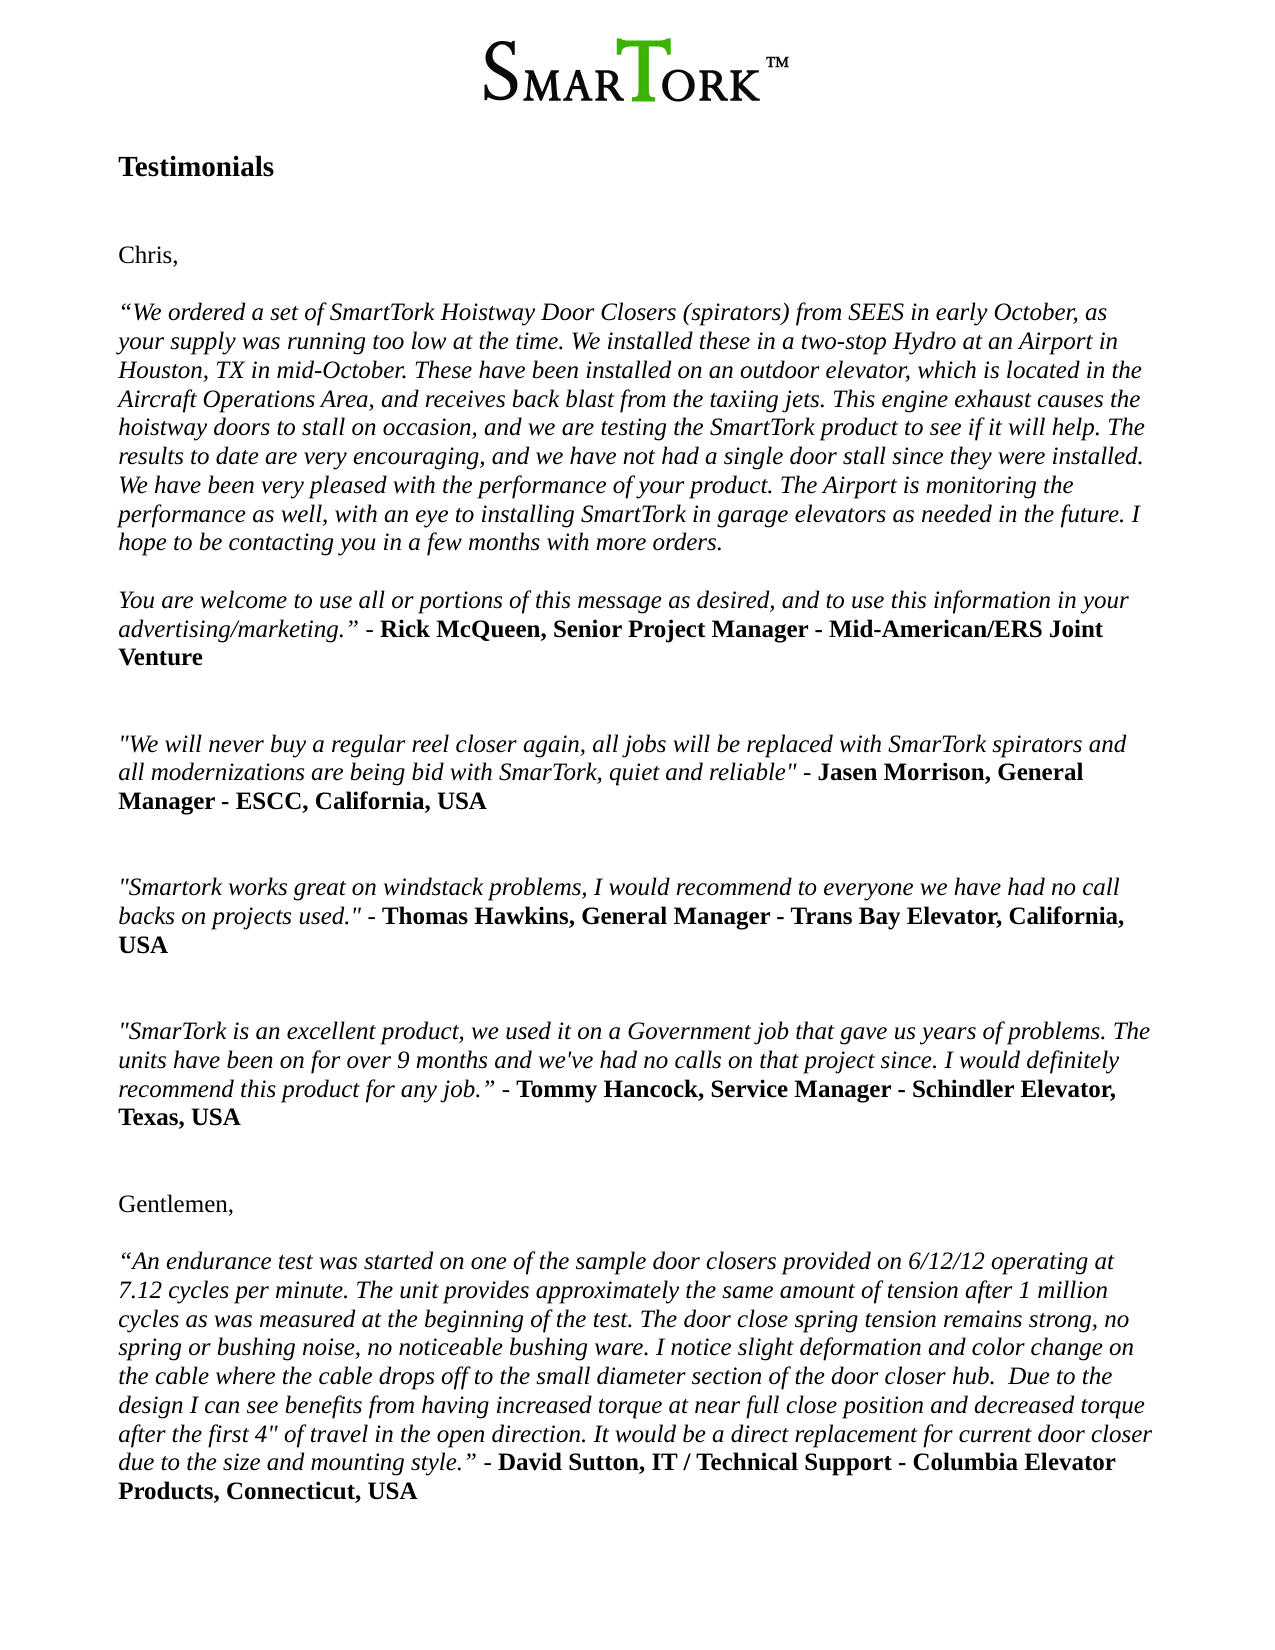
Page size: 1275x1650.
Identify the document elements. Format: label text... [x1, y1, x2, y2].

text “We ordered a set of SmartTork Hoistway Door Closers (spirators) from SEES in early October, as your supply was running too low at the time. We installed these in a two-stop Hydro at an Airport in Houston, TX in mid-October. These have been installed on an outdoor elevator, which is located in the Aircraft Operations Area, and receives back blast from the taxiing jets. This engine exhaust causes the hoistway doors to stall on occasion, and we are testing the SmartTork product to see if it will help. The results to date are very encouraging, and we have not had a single door stall since they were installed. We have been very pleased with the performance of your product. The Airport is monitoring the performance as well, with an eye to installing SmartTork in garage elevators as needed in the future. I hope to be contacting you in a few months with more orders. [118, 297, 1157, 556]
text "SmarTork is an excellent product, we used it on a Government job that gave us years of problems. The units have been on for over 9 months and we've had no calls on that project since. I would definitely recommend this product for any job.” - Tommy Hancock, Service Manager - Schindler Elevator, Texas, USA [118, 1016, 1157, 1131]
text "We will never buy a regular reel closer again, all jobs will be replaced with SmarTork spirators and all modernizations are being bid with SmarTork, quiet and reliable" - Jasen Morrison, General Manager - ESCC, California, USA [118, 729, 1157, 815]
text Testimonials [118, 149, 1157, 182]
text Gentlemen, [118, 1189, 1157, 1217]
text Chris, [118, 240, 1157, 269]
text You are welcome to use all or portions of this message as desired, and to use this information in your advertising/marketing.” - Rick McQueen, Senior Project Manager - Mid-American/ERS Joint Venture [118, 585, 1157, 671]
picture [453, 8, 806, 121]
text "Smartork works great on windstack problems, I would recommend to everyone we have had no call backs on projects used." - Thomas Hawkins, General Manager - Trans Bay Elevator, California, USA [118, 872, 1157, 959]
text “An endurance test was started on one of the sample door closers provided on 6/12/12 operating at 7.12 cycles per minute. The unit provides approximately the same amount of tension after 1 million cycles as was measured at the beginning of the test. The door close spring tension remains strong, no spring or bushing noise, no noticeable bushing ware. I notice slight deformation and color change on the cable where the cable drops off to the small diameter section of the door closer hub. Due to the design I can see benefits from having increased torque at near full close position and decreased torque after the first 4" of travel in the open direction. It would be a direct replacement for current door closer due to the size and mounting style.” - David Sutton, IT / Technical Support - Columbia Elevator Products, Connecticut, USA [118, 1246, 1157, 1505]
